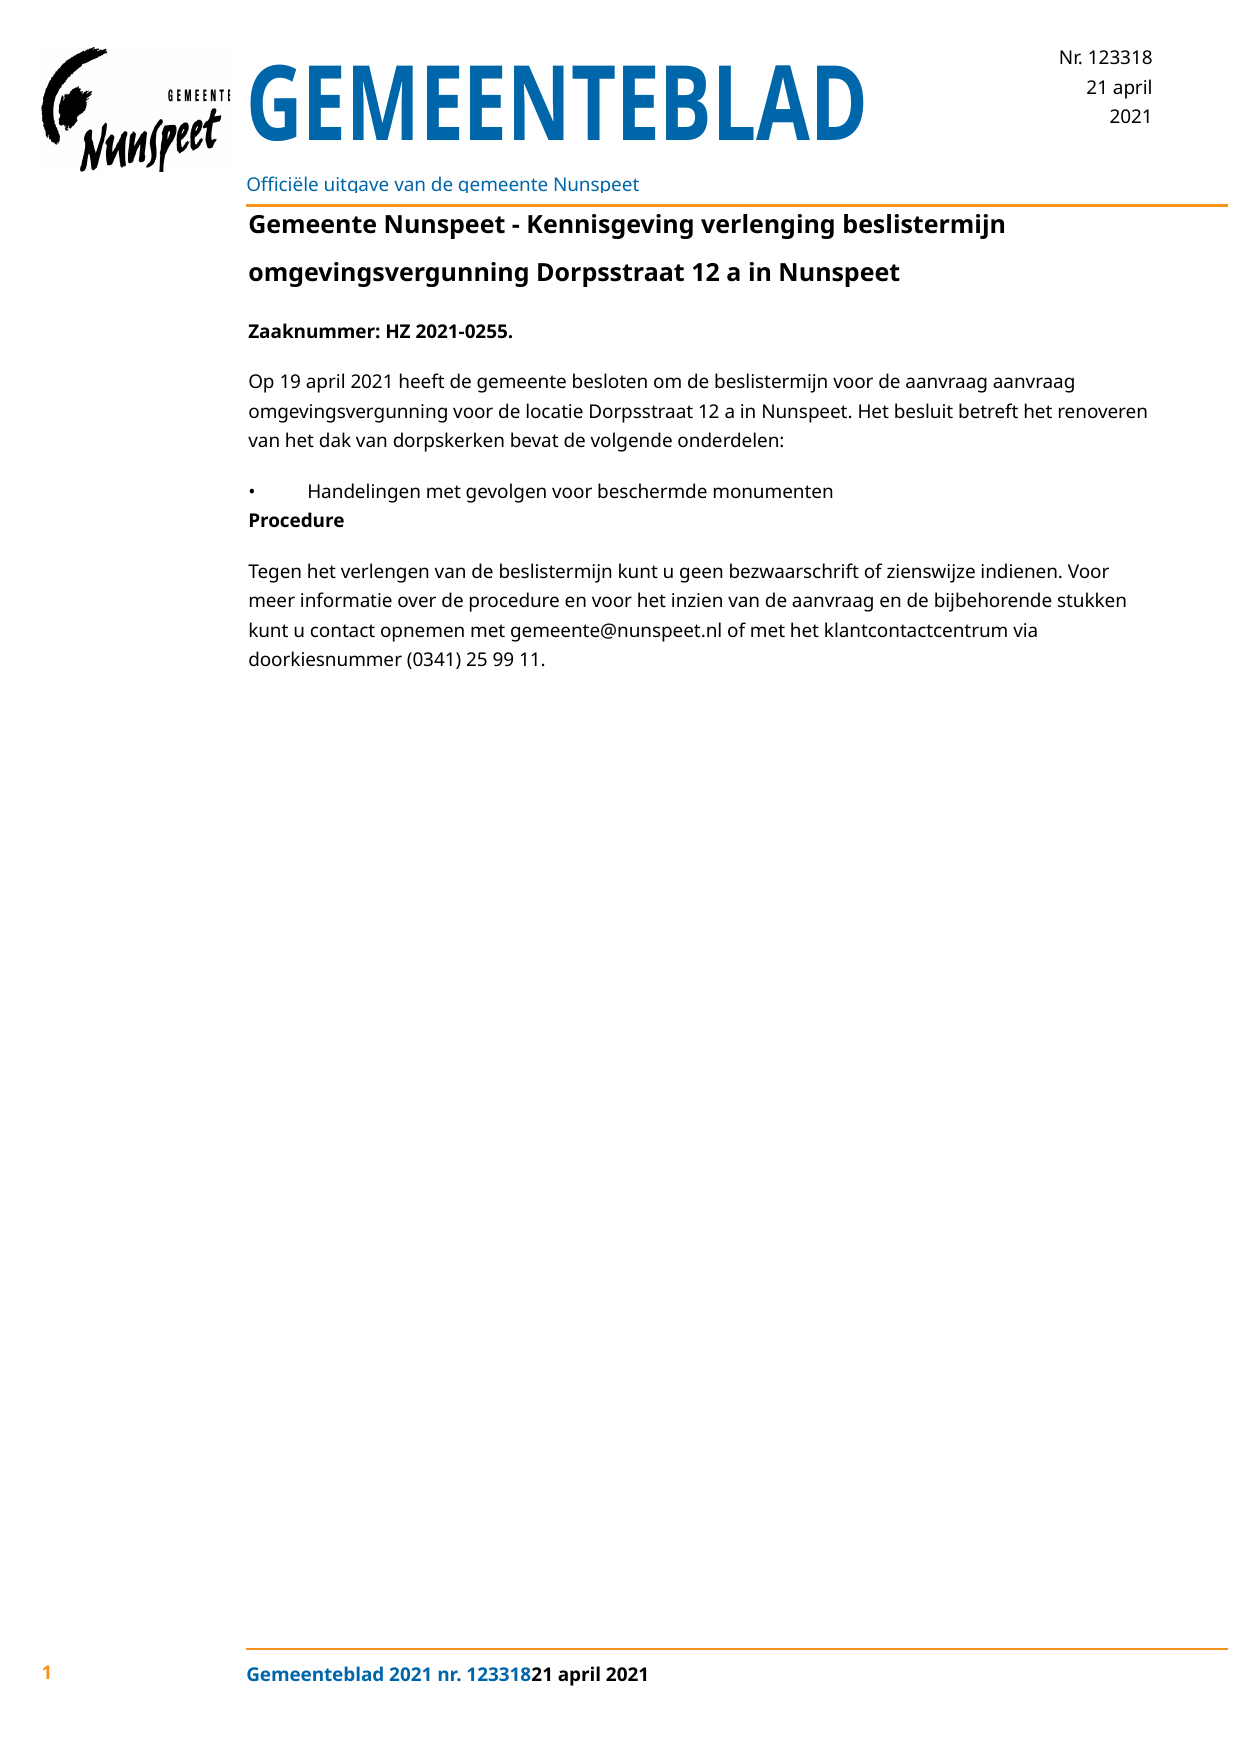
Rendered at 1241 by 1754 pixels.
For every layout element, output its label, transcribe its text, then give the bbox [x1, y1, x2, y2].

text Op 19 april 2021 heeft de gemeente besloten om de beslistermijn voor de aanvraag aanvraag omgevingsvergunning voor de locatie Dorpsstraat 12 a in Nunspeet. Het besluit betreft het renoveren van het dak van dorpskerken bevat de volgende onderdelen: [248, 368, 1152, 453]
list Handelingen met gevolgen voor beschermde monumenten [248, 478, 1152, 504]
text Tegen het verlengen van de beslistermijn kunt u geen bezwaarschrift of zienswijze indienen. Voor meer informatie over de procedure en voor het inzien van de aanvraag en de bijbehorende stukken kunt u contact opnemen met gemeente@nunspeet.nl of met het klantcontactcentrum via doorkiesnummer (0341) 25 99 11. [248, 558, 1152, 672]
text Zaaknummer: HZ 2021-0255. [248, 318, 1152, 344]
picture [41, 47, 231, 172]
text Gemeente Nunspeet - Kennisgeving verlenging beslistermijn omgevingsvergunning Dorpsstraat 12 a in Nunspeet [248, 207, 1152, 288]
text Procedure [248, 507, 1152, 533]
